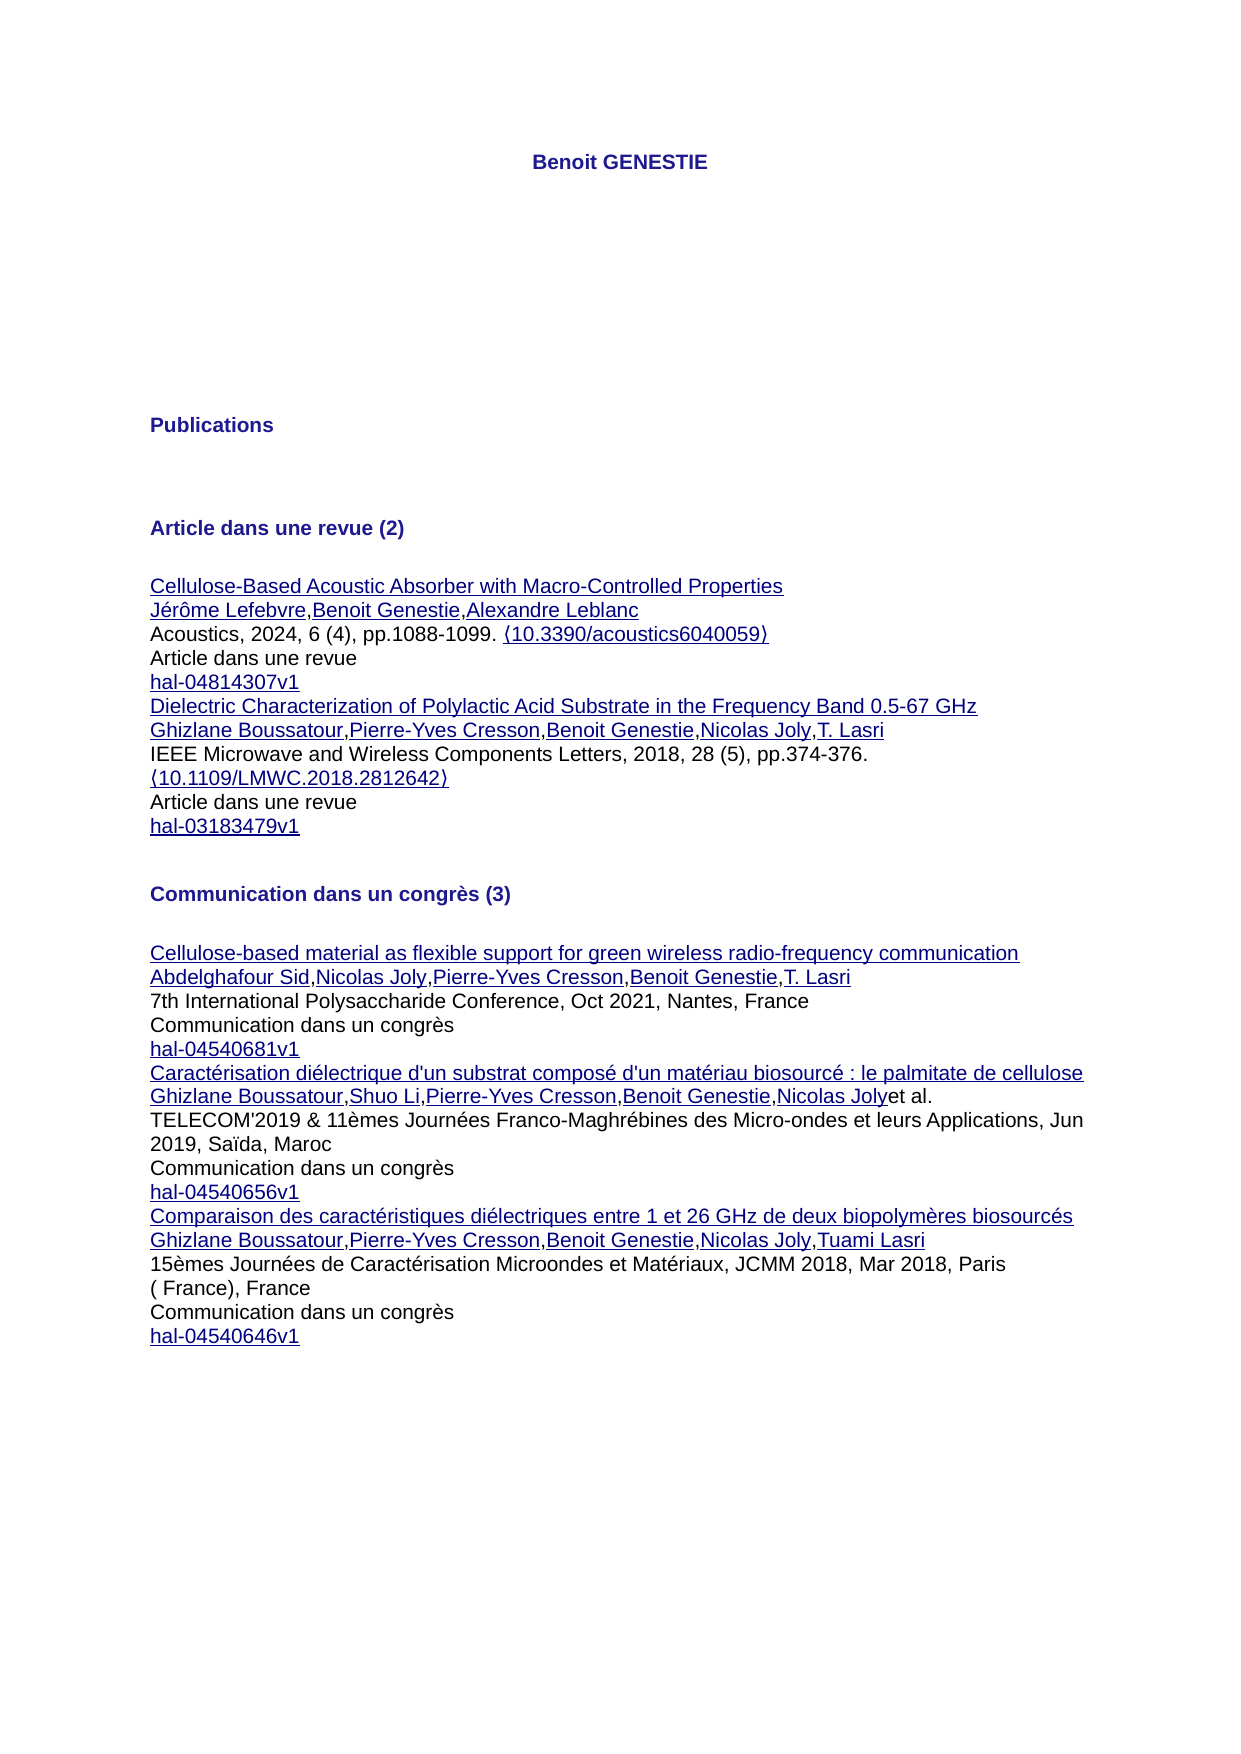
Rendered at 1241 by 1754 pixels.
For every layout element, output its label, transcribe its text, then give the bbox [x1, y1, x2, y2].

subtitle Communication dans un congrès (3) [150, 882, 1090, 906]
table_header Cellulose-Based Acoustic Absorber with Macro-Controlled Properties Jérôme Lefebvre,Benoit Genestie,Alexandre Leblanc Acoustics, 2024, 6 (4), pp.1088-1099. ⟨10.3390/acoustics6040059⟩ Article dans une revue hal-04814307v1 [150, 574, 1090, 694]
subtitle Publications [150, 412, 1090, 436]
subtitle Article dans une revue (2) [150, 516, 1090, 539]
table_cell Caractérisation diélectrique d'un substrat composé d'un matériau biosourcé : le palmitate de cellulose Ghizlane Boussatour,Shuo Li,Pierre-Yves Cresson,Benoit Genestie,Nicolas Jolyet al. TELECOM'2019 & 11èmes Journées Franco-Maghrébines des Micro-ondes et leurs Applications, Jun 2019, Saïda, Maroc Communication dans un congrès hal-04540656v1 [150, 1060, 1090, 1204]
subtitle Benoit GENESTIE [150, 150, 1090, 174]
table_cell Dielectric Characterization of Polylactic Acid Substrate in the Frequency Band 0.5-67 GHz Ghizlane Boussatour,Pierre-Yves Cresson,Benoit Genestie,Nicolas Joly,T. Lasri IEEE Microwave and Wireless Components Letters, 2018, 28 (5), pp.374-376. ⟨10.1109/LMWC.2018.2812642⟩ Article dans une revue hal-03183479v1 [150, 694, 1090, 837]
table_cell Comparaison des caractéristiques diélectriques entre 1 et 26 GHz de deux biopolymères biosourcés Ghizlane Boussatour,Pierre-Yves Cresson,Benoit Genestie,Nicolas Joly,Tuami Lasri 15èmes Journées de Caractérisation Microondes et Matériaux, JCMM 2018, Mar 2018, Paris ( France), France Communication dans un congrès hal-04540646v1 [150, 1204, 1090, 1348]
table_header Cellulose-based material as flexible support for green wireless radio-frequency communication Abdelghafour Sid,Nicolas Joly,Pierre-Yves Cresson,Benoit Genestie,T. Lasri 7th International Polysaccharide Conference, Oct 2021, Nantes, France Communication dans un congrès hal-04540681v1 [150, 941, 1090, 1060]
